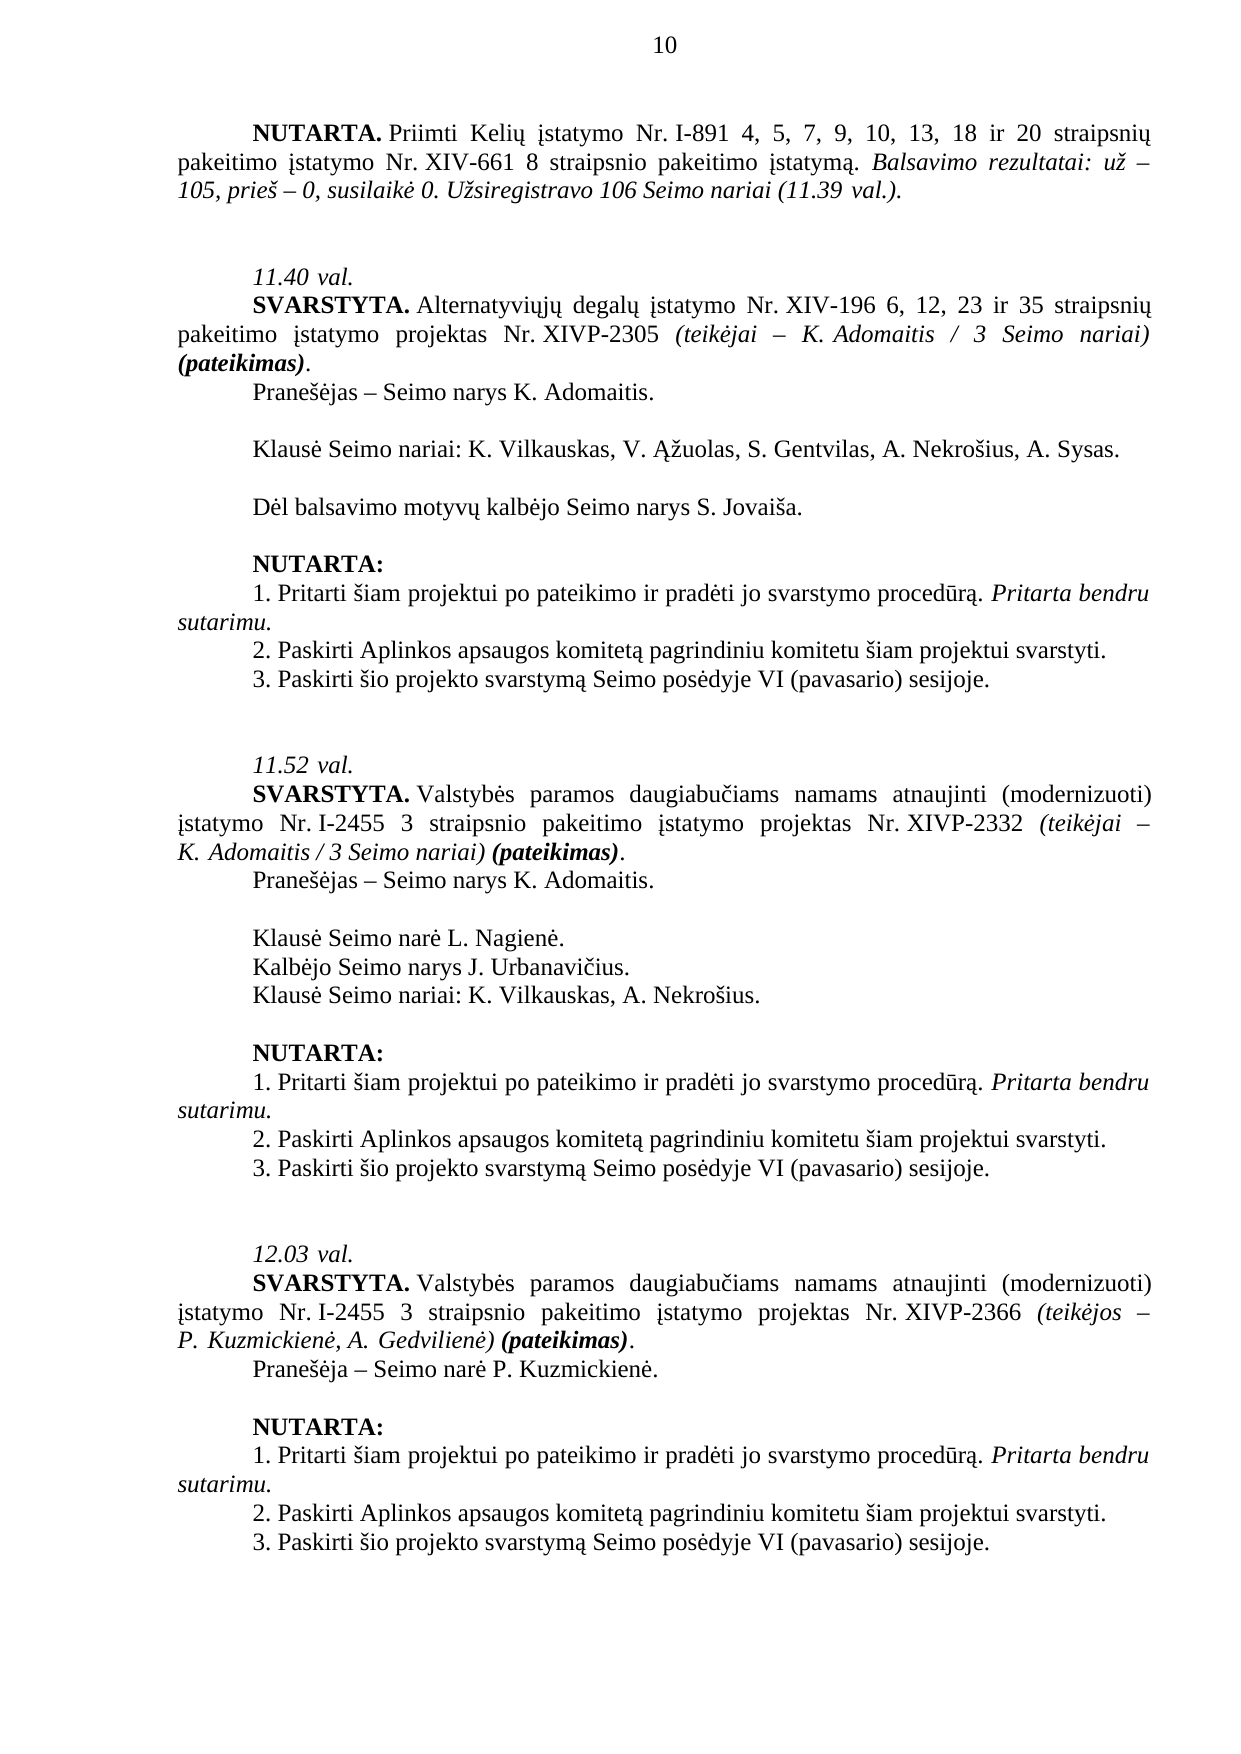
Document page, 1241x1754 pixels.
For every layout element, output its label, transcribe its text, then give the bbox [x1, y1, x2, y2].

text SVARSTYTA. Alternatyviųjų degalų įstatymo Nr. XIV-196 6, 12, 23 ir 35 straipsnių pakeitimo įstatymo projektas Nr. XIVP-2305 (teikėjai – K. Adomaitis / 3 Seimo nariai) (pateikimas). [177, 291, 1152, 377]
text Pranešėjas – Seimo narys K. Adomaitis. [177, 377, 1152, 406]
text Pranešėjas – Seimo narys K. Adomaitis. [177, 866, 1152, 894]
text 3. Paskirti šio projekto svarstymą Seimo posėdyje VI (pavasario) sesijoje. [177, 664, 1152, 693]
text NUTARTA. Priimti Kelių įstatymo Nr. I-891 4, 5, 7, 9, 10, 13, 18 ir 20 straipsnių pakeitimo įstatymo Nr. XIV-661 8 straipsnio pakeitimo įstatymą. Balsavimo rezultatai: už – 105, prieš – 0, susilaikė 0. Užsiregistravo 106 Seimo nariai (11.39 val.). [177, 118, 1152, 204]
text 1. Pritarti šiam projektui po pateikimo ir pradėti jo svarstymo procedūrą. Pritarta bendru sutarimu. [177, 578, 1152, 636]
text NUTARTA: [177, 549, 1152, 578]
text Kalbėjo Seimo narys J. Urbanavičius. [177, 952, 1152, 981]
text Klausė Seimo narė L. Nagienė. [177, 923, 1152, 952]
text 2. Paskirti Aplinkos apsaugos komitetą pagrindiniu komitetu šiam projektui svarstyti. [177, 1124, 1152, 1153]
text 12.03 val. [177, 1239, 1152, 1268]
text 2. Paskirti Aplinkos apsaugos komitetą pagrindiniu komitetu šiam projektui svarstyti. [177, 1498, 1152, 1527]
text 3. Paskirti šio projekto svarstymą Seimo posėdyje VI (pavasario) sesijoje. [177, 1153, 1152, 1182]
text 2. Paskirti Aplinkos apsaugos komitetą pagrindiniu komitetu šiam projektui svarstyti. [177, 636, 1152, 664]
text Klausė Seimo nariai: K. Vilkauskas, V. Ąžuolas, S. Gentvilas, A. Nekrošius, A. Sysas. [177, 434, 1152, 463]
text 3. Paskirti šio projekto svarstymą Seimo posėdyje VI (pavasario) sesijoje. [177, 1527, 1152, 1556]
text 11.40 val. [177, 262, 1152, 291]
text SVARSTYTA. Valstybės paramos daugiabučiams namams atnaujinti (modernizuoti) įstatymo Nr. I-2455 3 straipsnio pakeitimo įstatymo projektas Nr. XIVP-2366 (teikėjos – P. Kuzmickienė, A. Gedvilienė) (pateikimas). [177, 1268, 1152, 1354]
text 1. Pritarti šiam projektui po pateikimo ir pradėti jo svarstymo procedūrą. Pritarta bendru sutarimu. [177, 1067, 1152, 1124]
text Dėl balsavimo motyvų kalbėjo Seimo narys S. Jovaiša. [177, 492, 1152, 521]
text NUTARTA: [177, 1038, 1152, 1067]
text Pranešėja – Seimo narė P. Kuzmickienė. [177, 1354, 1152, 1383]
text SVARSTYTA. Valstybės paramos daugiabučiams namams atnaujinti (modernizuoti) įstatymo Nr. I-2455 3 straipsnio pakeitimo įstatymo projektas Nr. XIVP-2332 (teikėjai – K. Adomaitis / 3 Seimo nariai) (pateikimas). [177, 779, 1152, 866]
text 1. Pritarti šiam projektui po pateikimo ir pradėti jo svarstymo procedūrą. Pritarta bendru sutarimu. [177, 1441, 1152, 1498]
text Klausė Seimo nariai: K. Vilkauskas, A. Nekrošius. [177, 981, 1152, 1009]
text 11.52 val. [177, 751, 1152, 779]
text NUTARTA: [177, 1412, 1152, 1441]
